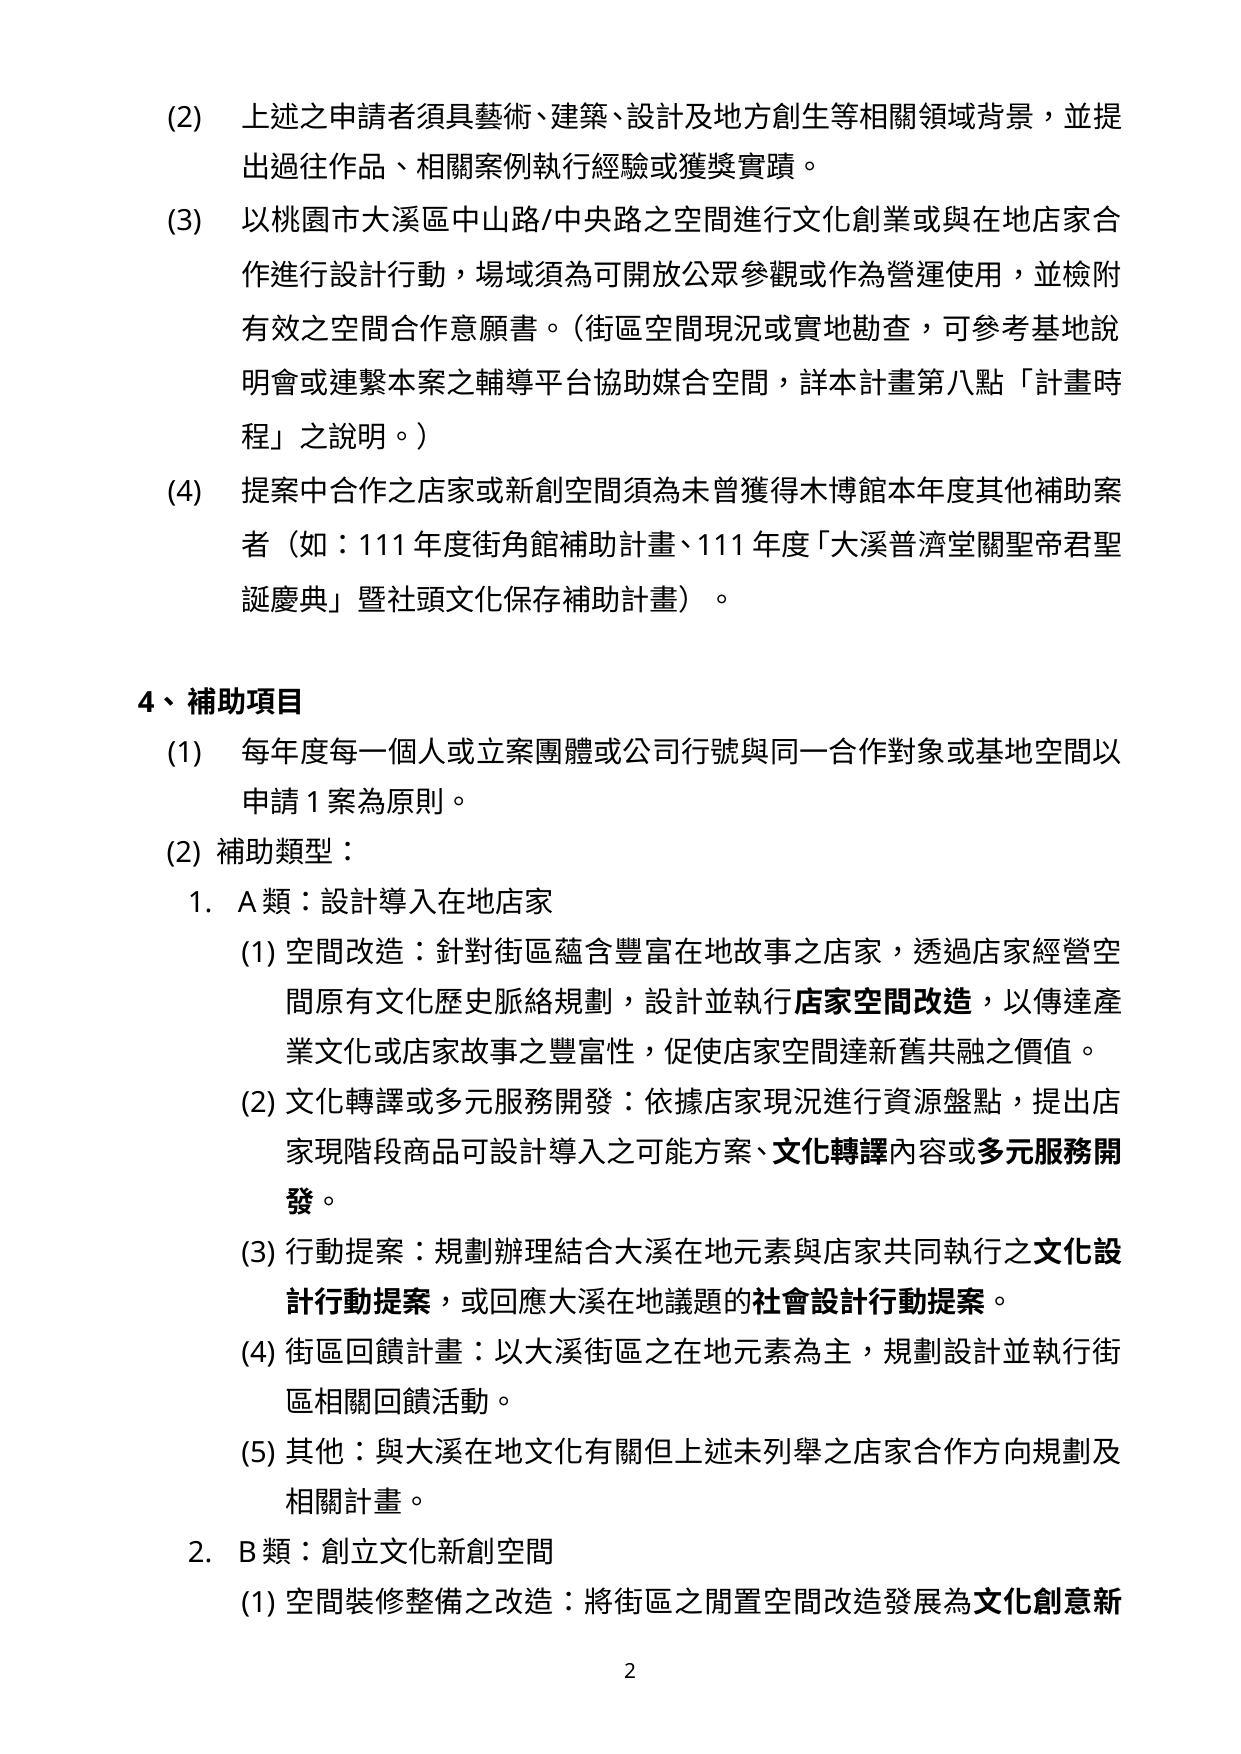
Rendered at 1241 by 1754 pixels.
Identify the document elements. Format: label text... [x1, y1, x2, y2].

list 補助類型： [166, 823, 1122, 873]
list 每年度每一個人或立案團體或公司行號與同一合作對象或基地空間以申請1案為原則。 [167, 723, 1122, 823]
list 補助項目 [138, 673, 1122, 723]
list 上述之申請者須具藝術、建築、設計及地方創生等相關領域背景，並提出過往作品、相關案例執行經驗或獲獎實蹟。 [167, 87, 1122, 187]
list 街區回饋計畫：以大溪街區之在地元素為主，規劃設計並執行街區相關回饋活動。 [241, 1323, 1122, 1423]
list 其他：與大溪在地文化有關但上述未列舉之店家合作方向規劃及相關計畫。 [241, 1423, 1122, 1523]
list 文化轉譯或多元服務開發：依據店家現況進行資源盤點，提出店家現階段商品可設計導入之可能方案、文化轉譯內容或多元服務開發。 [241, 1073, 1122, 1223]
list A類：設計導入在地店家 [188, 873, 1122, 923]
list 空間裝修整備之改造：將街區之閒置空間改造發展為文化創意新 [241, 1573, 1122, 1623]
list 空間改造：針對街區蘊含豐富在地故事之店家，透過店家經營空間原有文化歷史脈絡規劃，設計並執行店家空間改造，以傳達產業文化或店家故事之豐富性，促使店家空間達新舊共融之價值。 [241, 923, 1122, 1073]
list 提案中合作之店家或新創空間須為未曾獲得木博館本年度其他補助案者（如：111年度街角館補助計畫、111年度「大溪普濟堂關聖帝君聖誕慶典」暨社頭文化保存補助計畫）。 [167, 458, 1122, 621]
list B類：創立文化新創空間 [188, 1523, 1122, 1573]
list 以桃園市大溪區中山路/中央路之空間進行文化創業或與在地店家合作進行設計行動，場域須為可開放公眾參觀或作為營運使用，並檢附有效之空間合作意願書。（街區空間現況或實地勘查，可參考基地說明會或連繫本案之輔導平台協助媒合空間，詳本計畫第八點「計畫時程」之說明。） [167, 187, 1122, 458]
list 行動提案：規劃辦理結合大溪在地元素與店家共同執行之文化設計行動提案，或回應大溪在地議題的社會設計行動提案。 [241, 1223, 1122, 1323]
